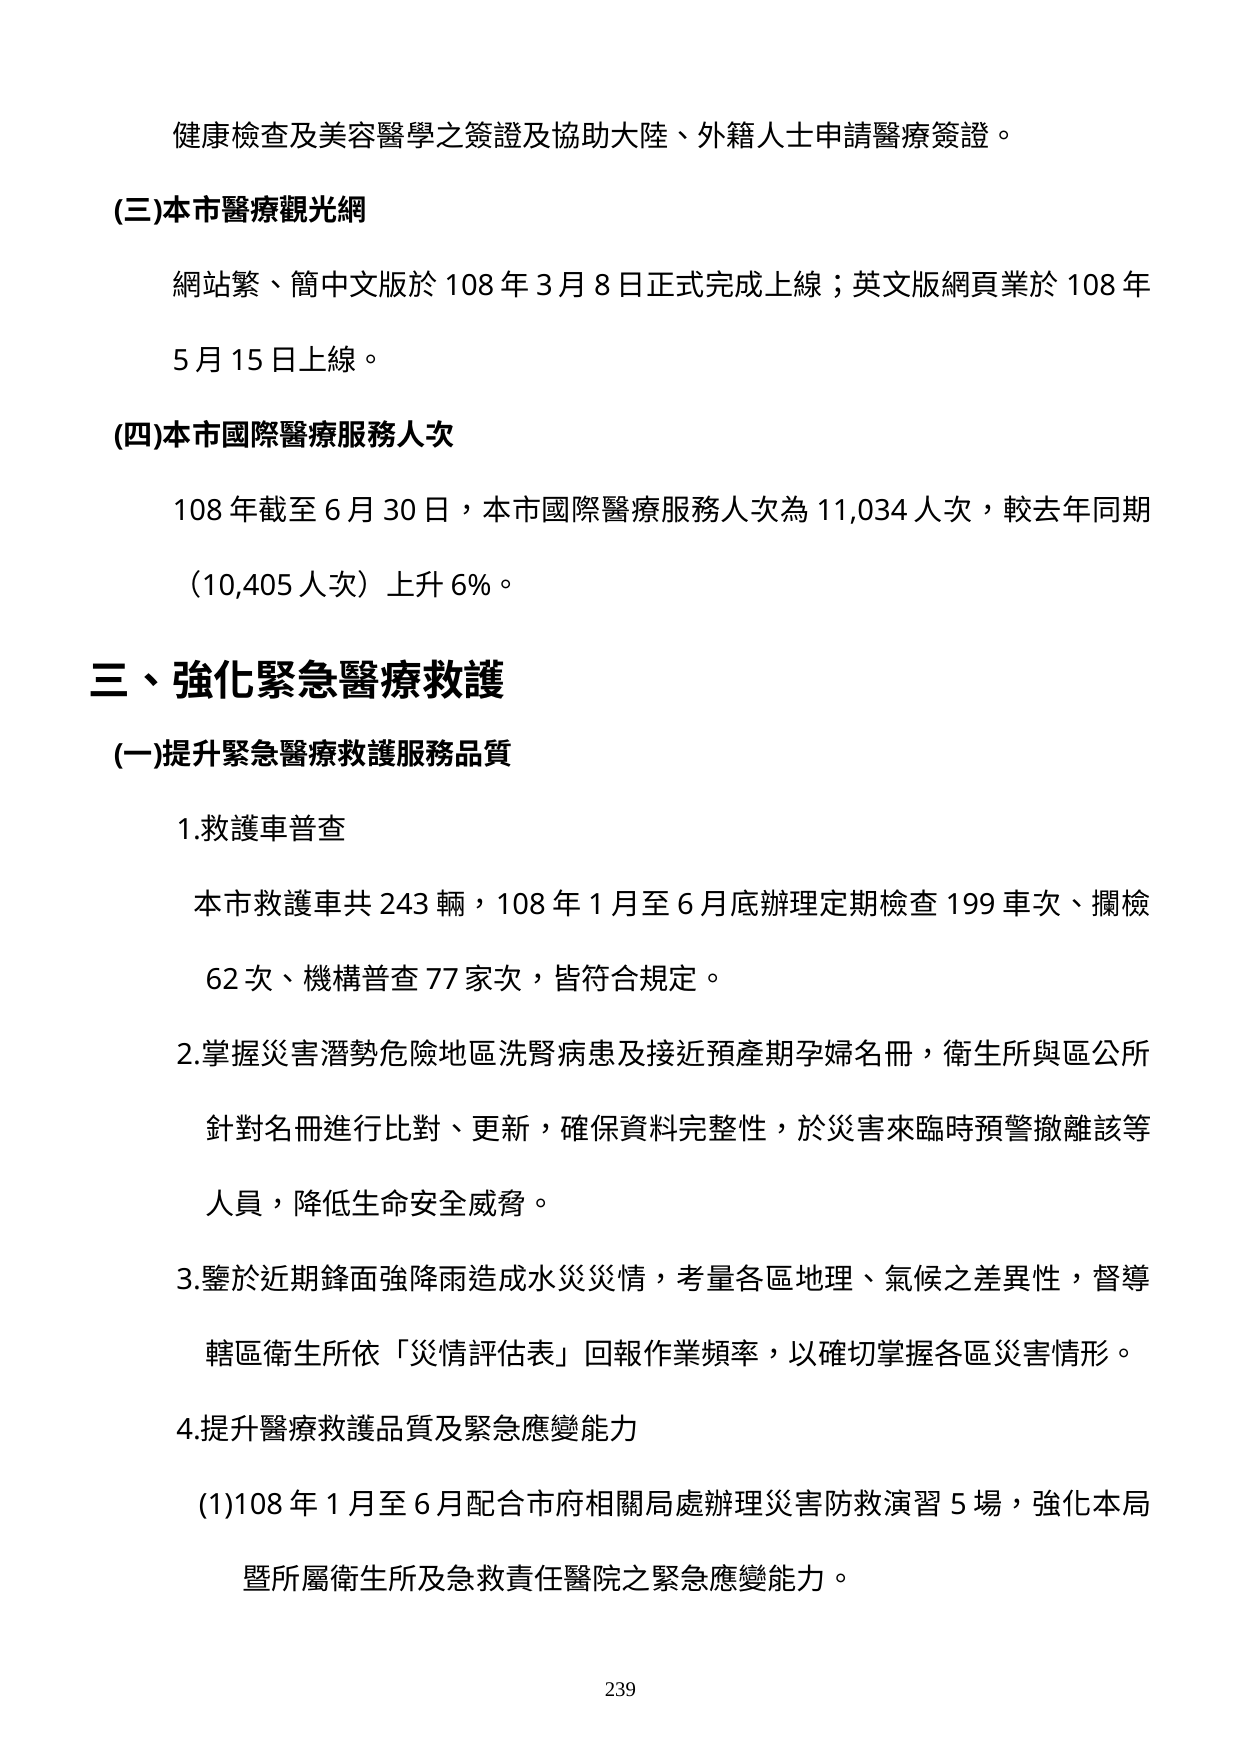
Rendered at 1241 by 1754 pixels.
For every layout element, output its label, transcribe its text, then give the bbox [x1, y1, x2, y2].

text 健康檢查及美容醫學之簽證及協助大陸、外籍人士申請醫療簽證。 [172, 89, 1152, 164]
text 三、強化緊急醫療救護 [89, 633, 1152, 708]
text 4.提升醫療救護品質及緊急應變能力 [176, 1383, 1152, 1458]
text (四)本市國際醫療服務人次 [114, 389, 1152, 464]
text 網站繁、簡中文版於108年3月8日正式完成上線；英文版網頁業於108年5月15日上線。 [172, 239, 1152, 389]
text 108年截至6月30日，本市國際醫療服務人次為11,034人次，較去年同期（10,405人次）上升6%。 [172, 464, 1152, 614]
text (一)提升緊急醫療救護服務品質 [114, 708, 1152, 783]
text 2.掌握災害潛勢危險地區洗腎病患及接近預產期孕婦名冊，衛生所與區公所針對名冊進行比對、更新，確保資料完整性，於災害來臨時預警撤離該等人員，降低生命安全威脅。 [176, 1008, 1152, 1233]
text 本市救護車共243輛，108年1月至6月底辦理定期檢查199車次、攔檢62次、機構普查77家次，皆符合規定。 [176, 858, 1152, 1008]
text 1.救護車普查 [176, 783, 1152, 858]
text (1)108年1月至6月配合市府相關局處辦理災害防救演習5場，強化本局暨所屬衛生所及急救責任醫院之緊急應變能力。 [199, 1458, 1152, 1608]
text 3.鑒於近期鋒面強降雨造成水災災情，考量各區地理、氣候之差異性，督導轄區衛生所依「災情評估表」回報作業頻率，以確切掌握各區災害情形。 [176, 1233, 1152, 1383]
text (三)本市醫療觀光網 [114, 164, 1152, 239]
